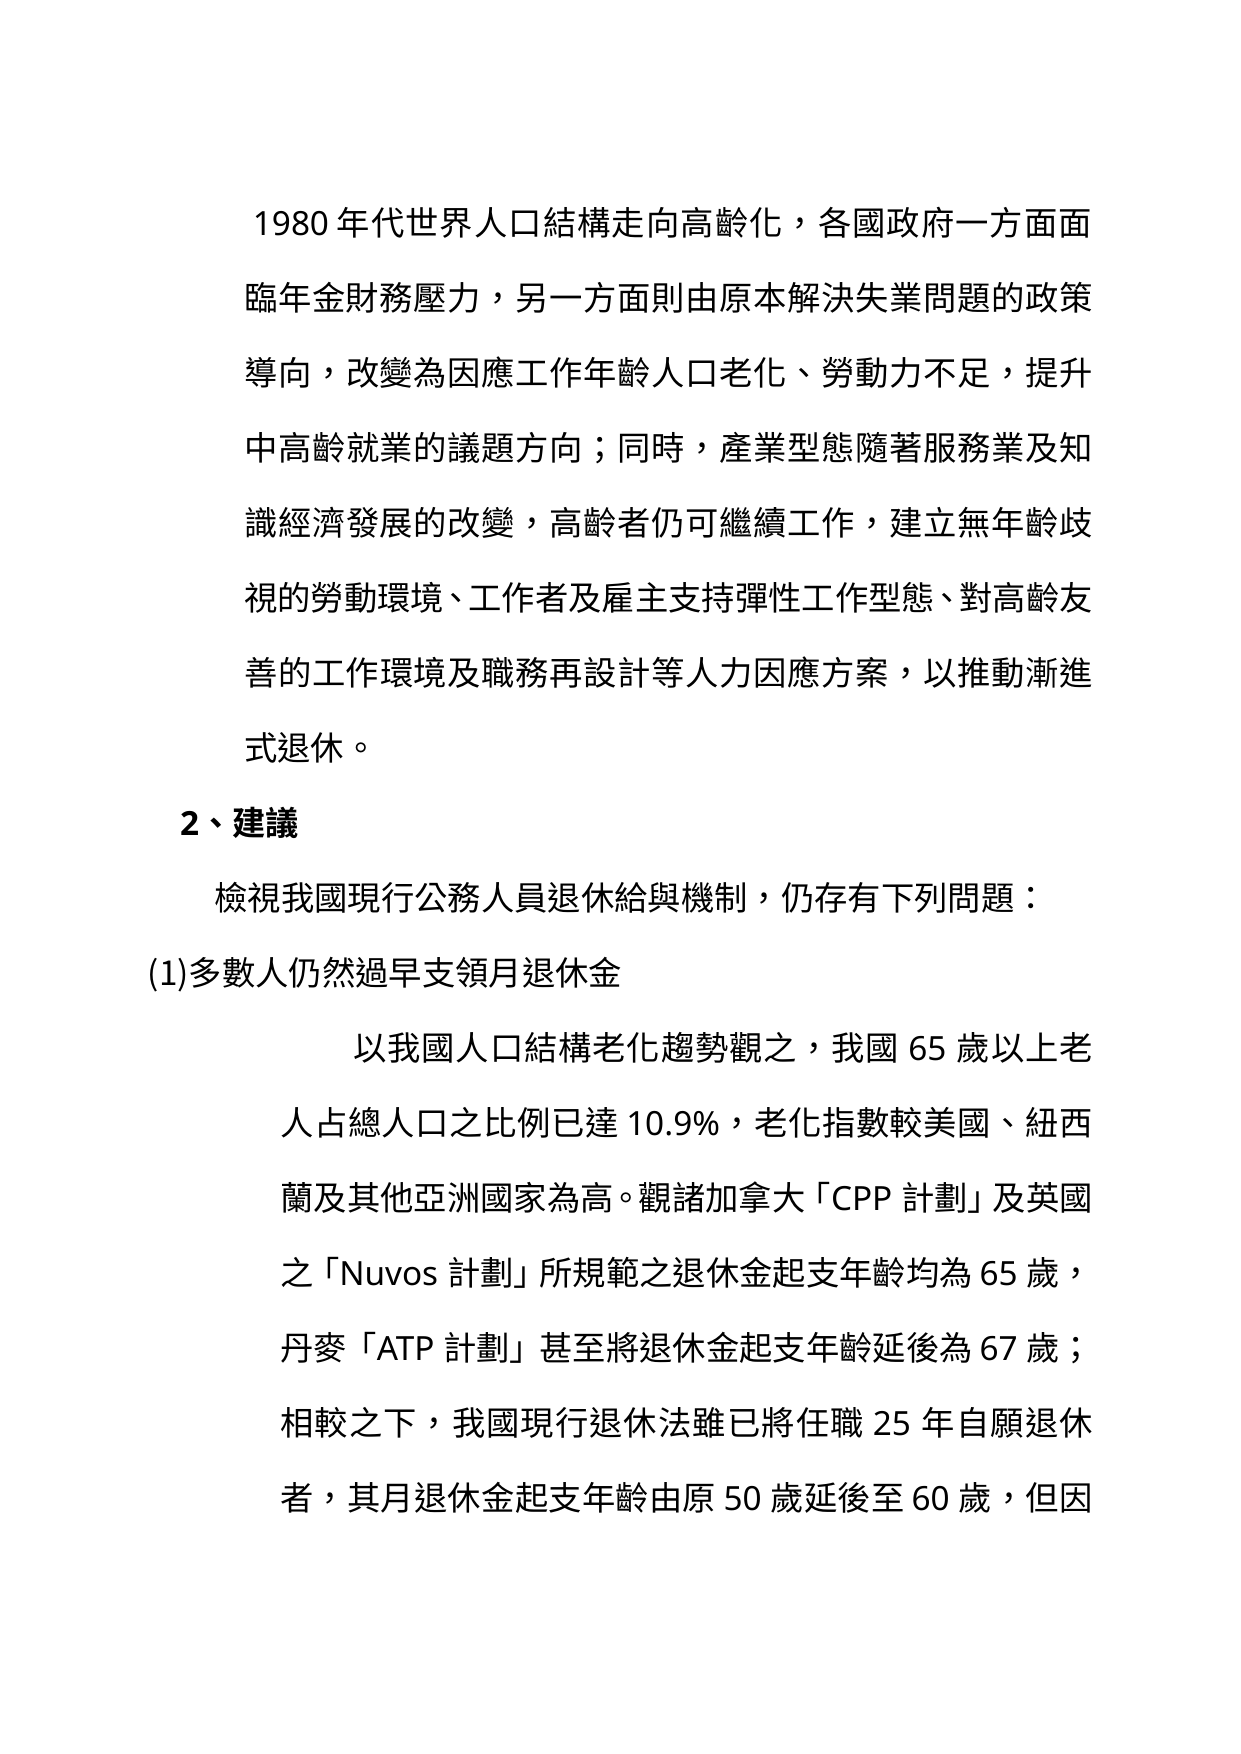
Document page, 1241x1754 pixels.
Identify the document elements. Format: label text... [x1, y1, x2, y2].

list 多數人仍然過早支領月退休金 [148, 933, 1092, 1008]
text 檢視我國現行公務人員退休給與機制，仍存有下列問題： [171, 858, 1092, 933]
text 1980年代世界人口結構走向高齡化，各國政府一方面面臨年金財務壓力，另一方面則由原本解決失業問題的政策導向，改變為因應工作年齡人口老化、勞動力不足，提升中高齡就業的議題方向；同時，產業型態隨著服務業及知識經濟發展的改變，高齡者仍可繼續工作，建立無年齡歧視的勞動環境、工作者及雇主支持彈性工作型態、對高齡友善的工作環境及職務再設計等人力因應方案，以推動漸進式退休。 [244, 183, 1092, 783]
text 以我國人口結構老化趨勢觀之，我國65 歲以上老人占總人口之比例已達10.9%，老化指數較美國、紐西蘭及其他亞洲國家為高。觀諸加拿大「CPP 計劃」及英國之「Nuvos 計劃」所規範之退休金起支年齡均為65 歲，丹麥「ATP 計劃」甚至將退休金起支年齡延後為67 歲；相較之下，我國現行退休法雖已將任職25 年自願退休者，其月退休金起支年齡由原50 歲延後至60 歲，但因年資30 年以上者，仍可提早在55 歲開始支領月退休金，所以實際上大多數人仍可在55歲至60 歲間支領月退休金，支領年限仍長達23 年至27 年，較之美國和英國等其他先進國家，我國公務人員支領月退休金之年齡仍然過早，也因此造成政府及退撫基金沈重之財務壓力。 [280, 1008, 1093, 1533]
list 建議 [180, 783, 1092, 858]
